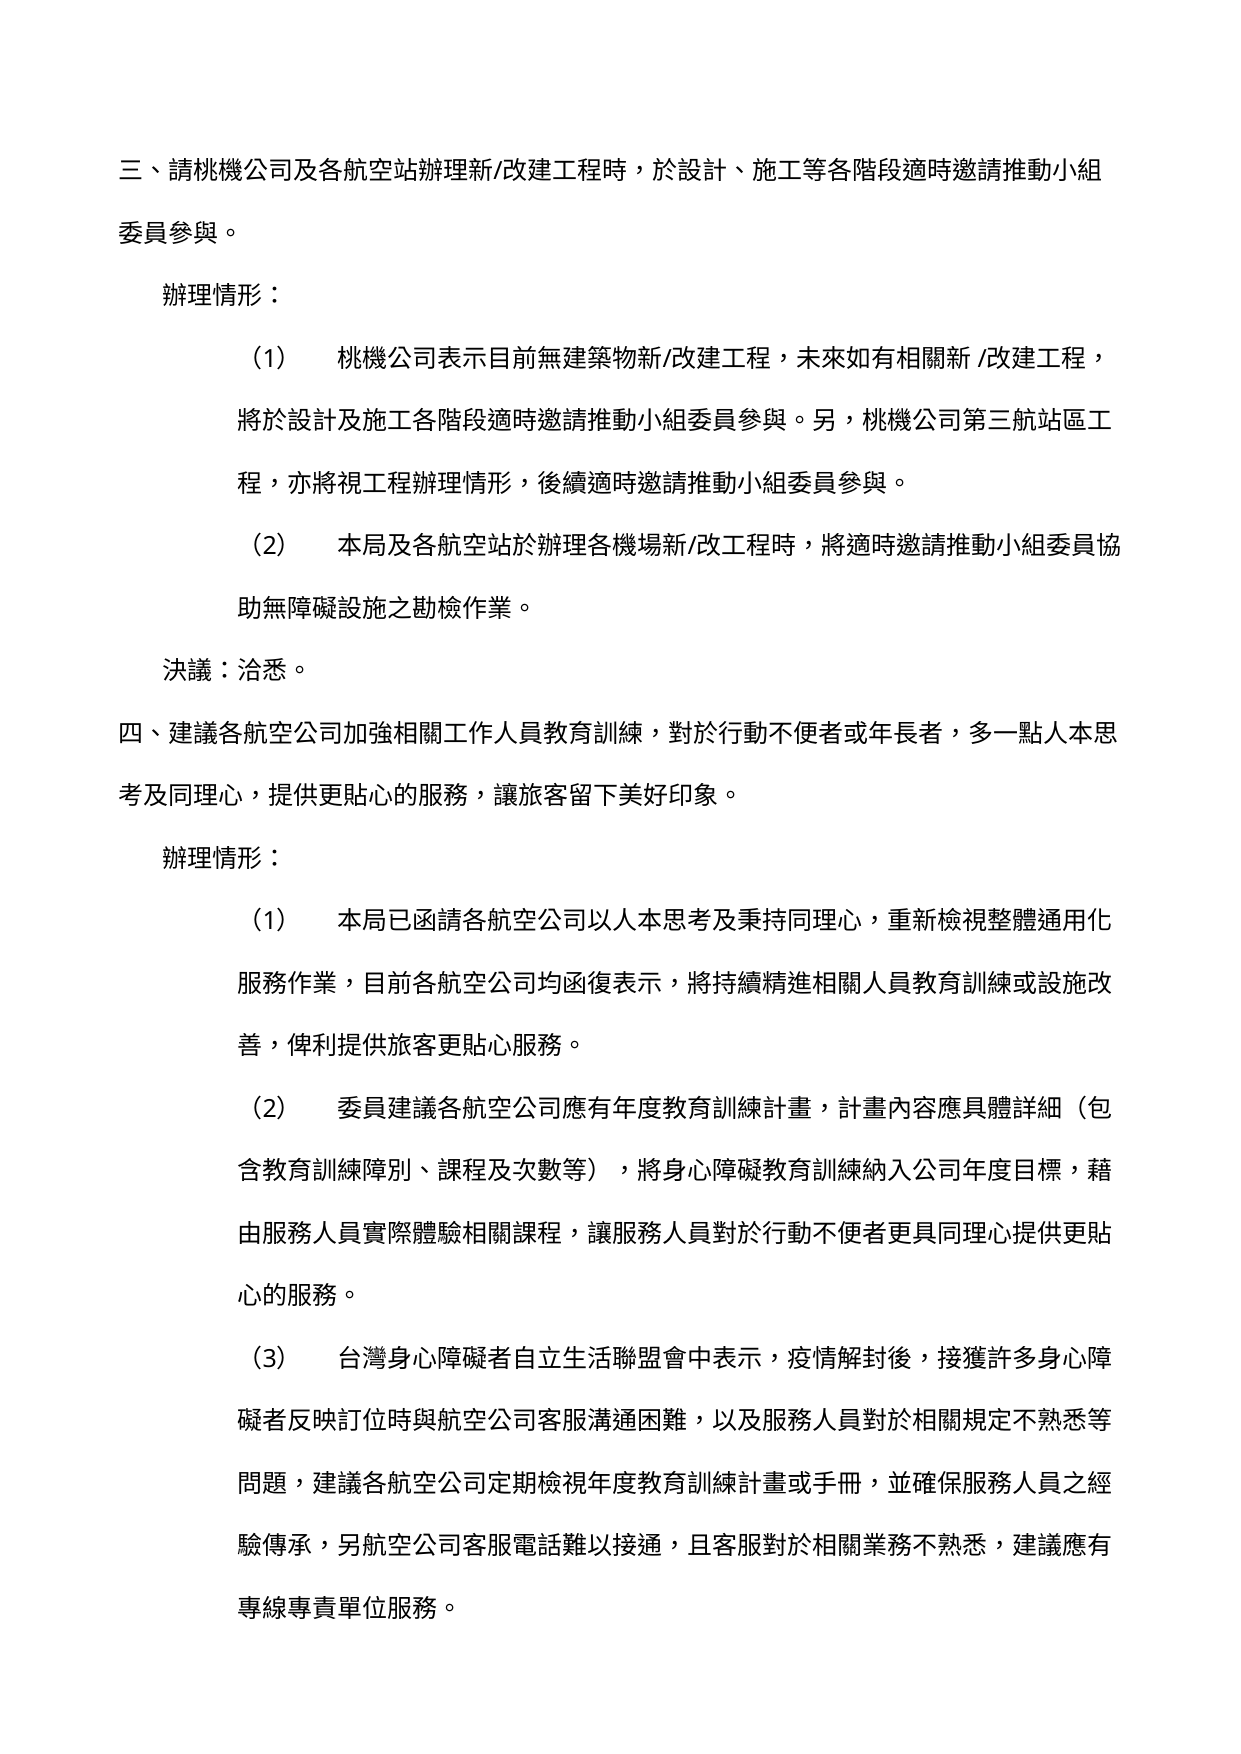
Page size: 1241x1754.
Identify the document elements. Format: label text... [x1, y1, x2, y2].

list 台灣身心障礙者自立生活聯盟會中表示，疫情解封後，接獲許多身心障礙者反映訂位時與航空公司客服溝通困難，以及服務人員對於相關規定不熟悉等問題，建議各航空公司定期檢視年度教育訓練計畫或手冊，並確保服務人員之經驗傳承，另航空公司客服電話難以接通，且客服對於相關業務不熟悉，建議應有專線專責單位服務。 [237, 1314, 1122, 1627]
list 本局及各航空站於辦理各機場新/改工程時，將適時邀請推動小組委員協助無障礙設施之勘檢作業。 [237, 502, 1122, 627]
list 桃機公司表示目前無建築物新/改建工程，未來如有相關新 /改建工程，將於設計及施工各階段適時邀請推動小組委員參與。另，桃機公司第三航站區工程，亦將視工程辦理情形，後續適時邀請推動小組委員參與。 [237, 314, 1122, 502]
list 本局已函請各航空公司以人本思考及秉持同理心，重新檢視整體通用化服務作業，目前各航空公司均函復表示，將持續精進相關人員教育訓練或設施改善，俾利提供旅客更貼心服務。 [237, 877, 1122, 1064]
text 辦理情形： [162, 252, 1122, 314]
text 三、請桃機公司及各航空站辦理新/改建工程時，於設計、施工等各階段適時邀請推動小組委員參與。 [118, 127, 1122, 252]
text 決議：洽悉。 [162, 627, 1122, 689]
text 辦理情形： [162, 814, 1122, 877]
list 委員建議各航空公司應有年度教育訓練計畫，計畫內容應具體詳細（包含教育訓練障別、課程及次數等），將身心障礙教育訓練納入公司年度目標，藉由服務人員實際體驗相關課程，讓服務人員對於行動不便者更具同理心提供更貼心的服務。 [237, 1064, 1122, 1314]
text 四、建議各航空公司加強相關工作人員教育訓練，對於行動不便者或年長者，多一點人本思考及同理心，提供更貼心的服務，讓旅客留下美好印象。 [118, 689, 1122, 814]
